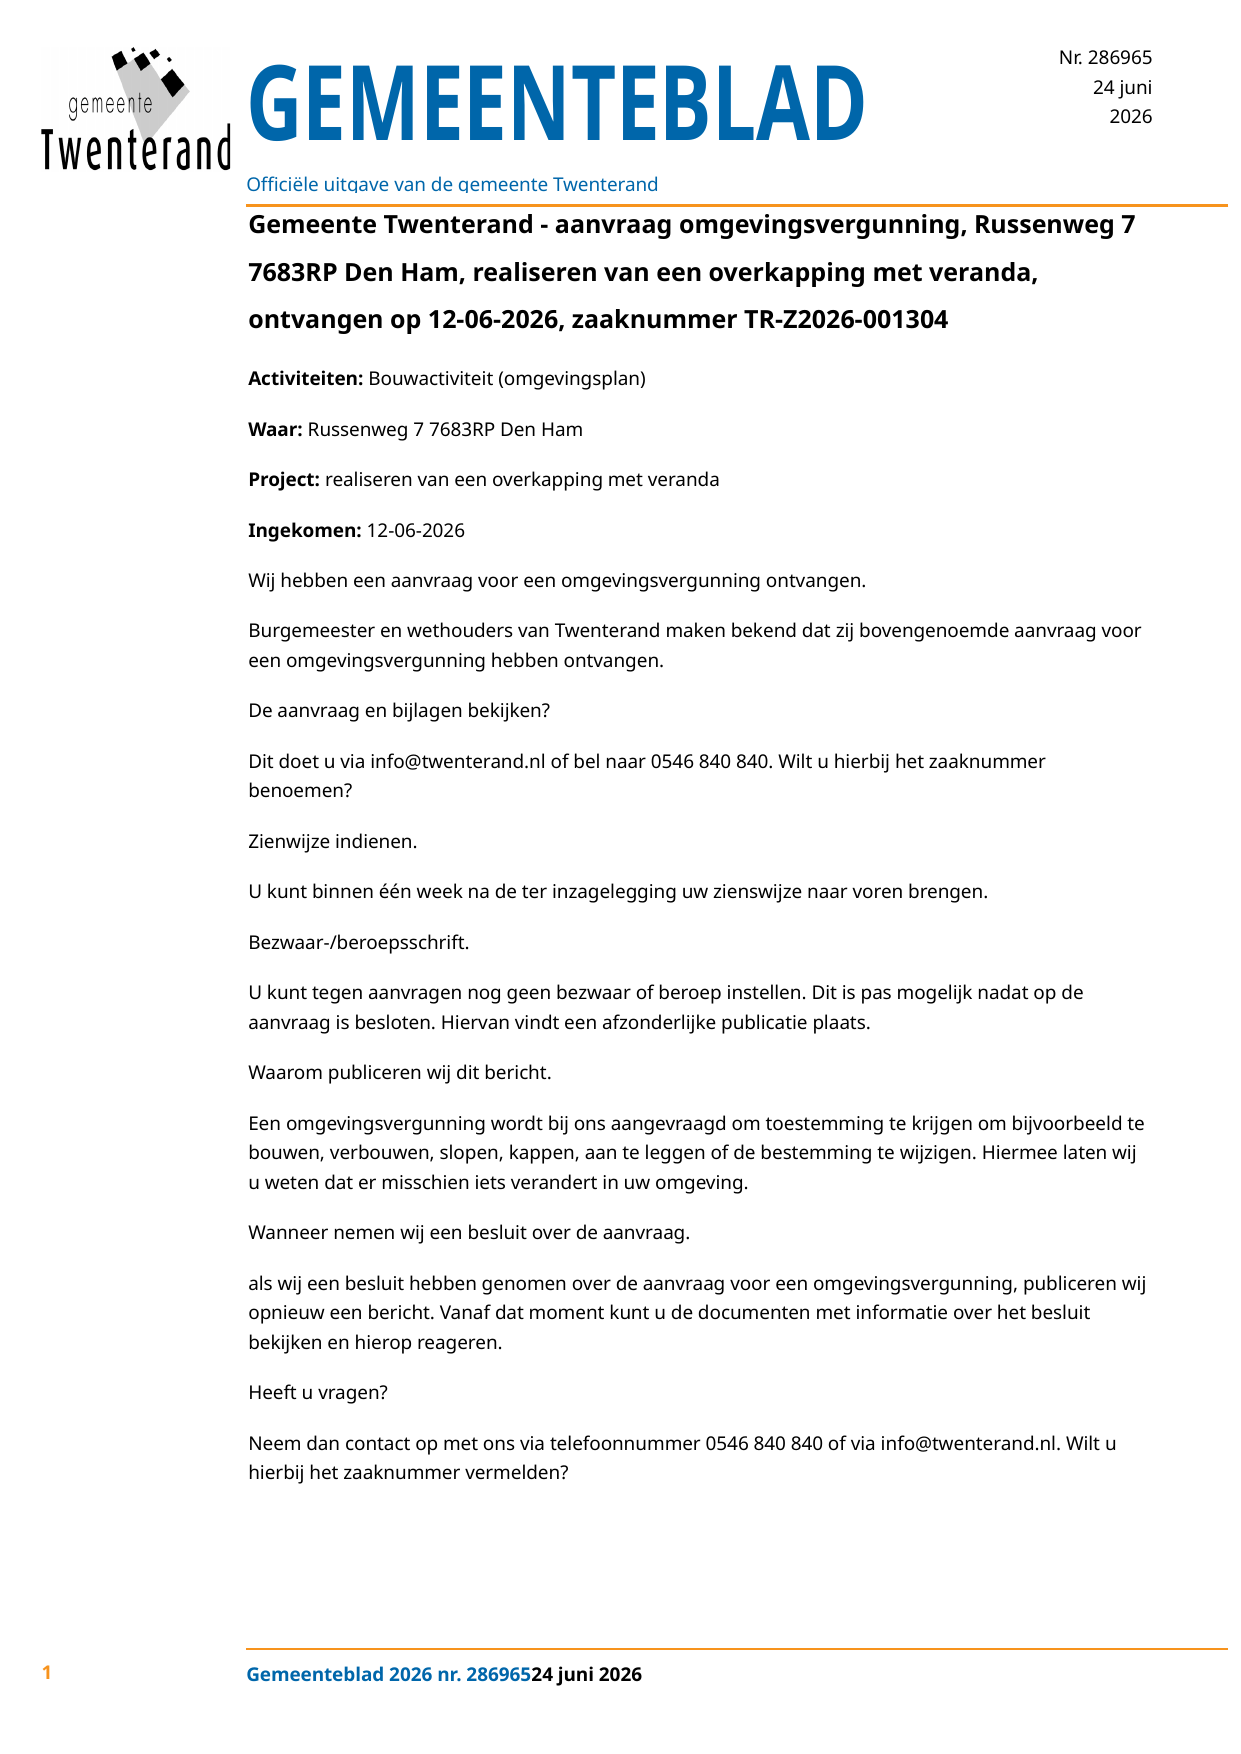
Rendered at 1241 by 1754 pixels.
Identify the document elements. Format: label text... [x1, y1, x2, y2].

text Neem dan contact op met ons via telefoonnummer 0546 840 840 of via info@twenterand.nl. Wilt u hierbij het zaaknummer vermelden? [248, 1430, 1152, 1485]
text Waarom publiceren wij dit bericht. [248, 1059, 1152, 1085]
text Project: realiseren van een overkapping met veranda [248, 466, 1152, 492]
text als wij een besluit hebben genomen over de aanvraag voor een omgevingsvergunning, publiceren wij opnieuw een bericht. Vanaf dat moment kunt u de documenten met informatie over het besluit bekijken en hierop reageren. [248, 1270, 1152, 1354]
text Wanneer nemen wij een besluit over de aanvraag. [248, 1219, 1152, 1245]
text U kunt binnen één week na de ter inzagelegging uw zienswijze naar voren brengen. [248, 878, 1152, 904]
text De aanvraag en bijlagen bekijken? [248, 698, 1152, 723]
text Wij hebben een aanvraag voor een omgevingsvergunning ontvangen. [248, 567, 1152, 593]
text Zienwijze indienen. [248, 828, 1152, 854]
text Een omgevingsvergunning wordt bij ons aangevraagd om toestemming te krijgen om bijvoorbeeld te bouwen, verbouwen, slopen, kappen, aan te leggen of de bestemming te wijzigen. Hiermee laten wij u weten dat er misschien iets verandert in uw omgeving. [248, 1110, 1152, 1194]
text Activiteiten: Bouwactiviteit (omgevingsplan) [248, 366, 1152, 391]
text U kunt tegen aanvragen nog geen bezwaar of beroep instellen. Dit is pas mogelijk nadat op de aanvraag is besloten. Hiervan vindt een afzonderlijke publicatie plaats. [248, 979, 1152, 1034]
text Ingekomen: 12-06-2026 [248, 517, 1152, 542]
text Bezwaar-/beroepsschrift. [248, 929, 1152, 954]
text Dit doet u via info@twenterand.nl of bel naar 0546 840 840. Wilt u hierbij het zaaknummer benoemen? [248, 748, 1152, 803]
text Burgemeester en wethouders van Twenterand maken bekend dat zij bovengenoemde aanvraag voor een omgevingsvergunning hebben ontvangen. [248, 618, 1152, 673]
text Heeft u vragen? [248, 1379, 1152, 1405]
picture [41, 47, 231, 172]
text Gemeente Twenterand - aanvraag omgevingsvergunning, Russenweg 7 7683RP Den Ham, realiseren van een overkapping met veranda, ontvangen op 12-06-2026, zaaknummer TR-Z2026-001304 [248, 207, 1152, 336]
text Waar: Russenweg 7 7683RP Den Ham [248, 416, 1152, 442]
